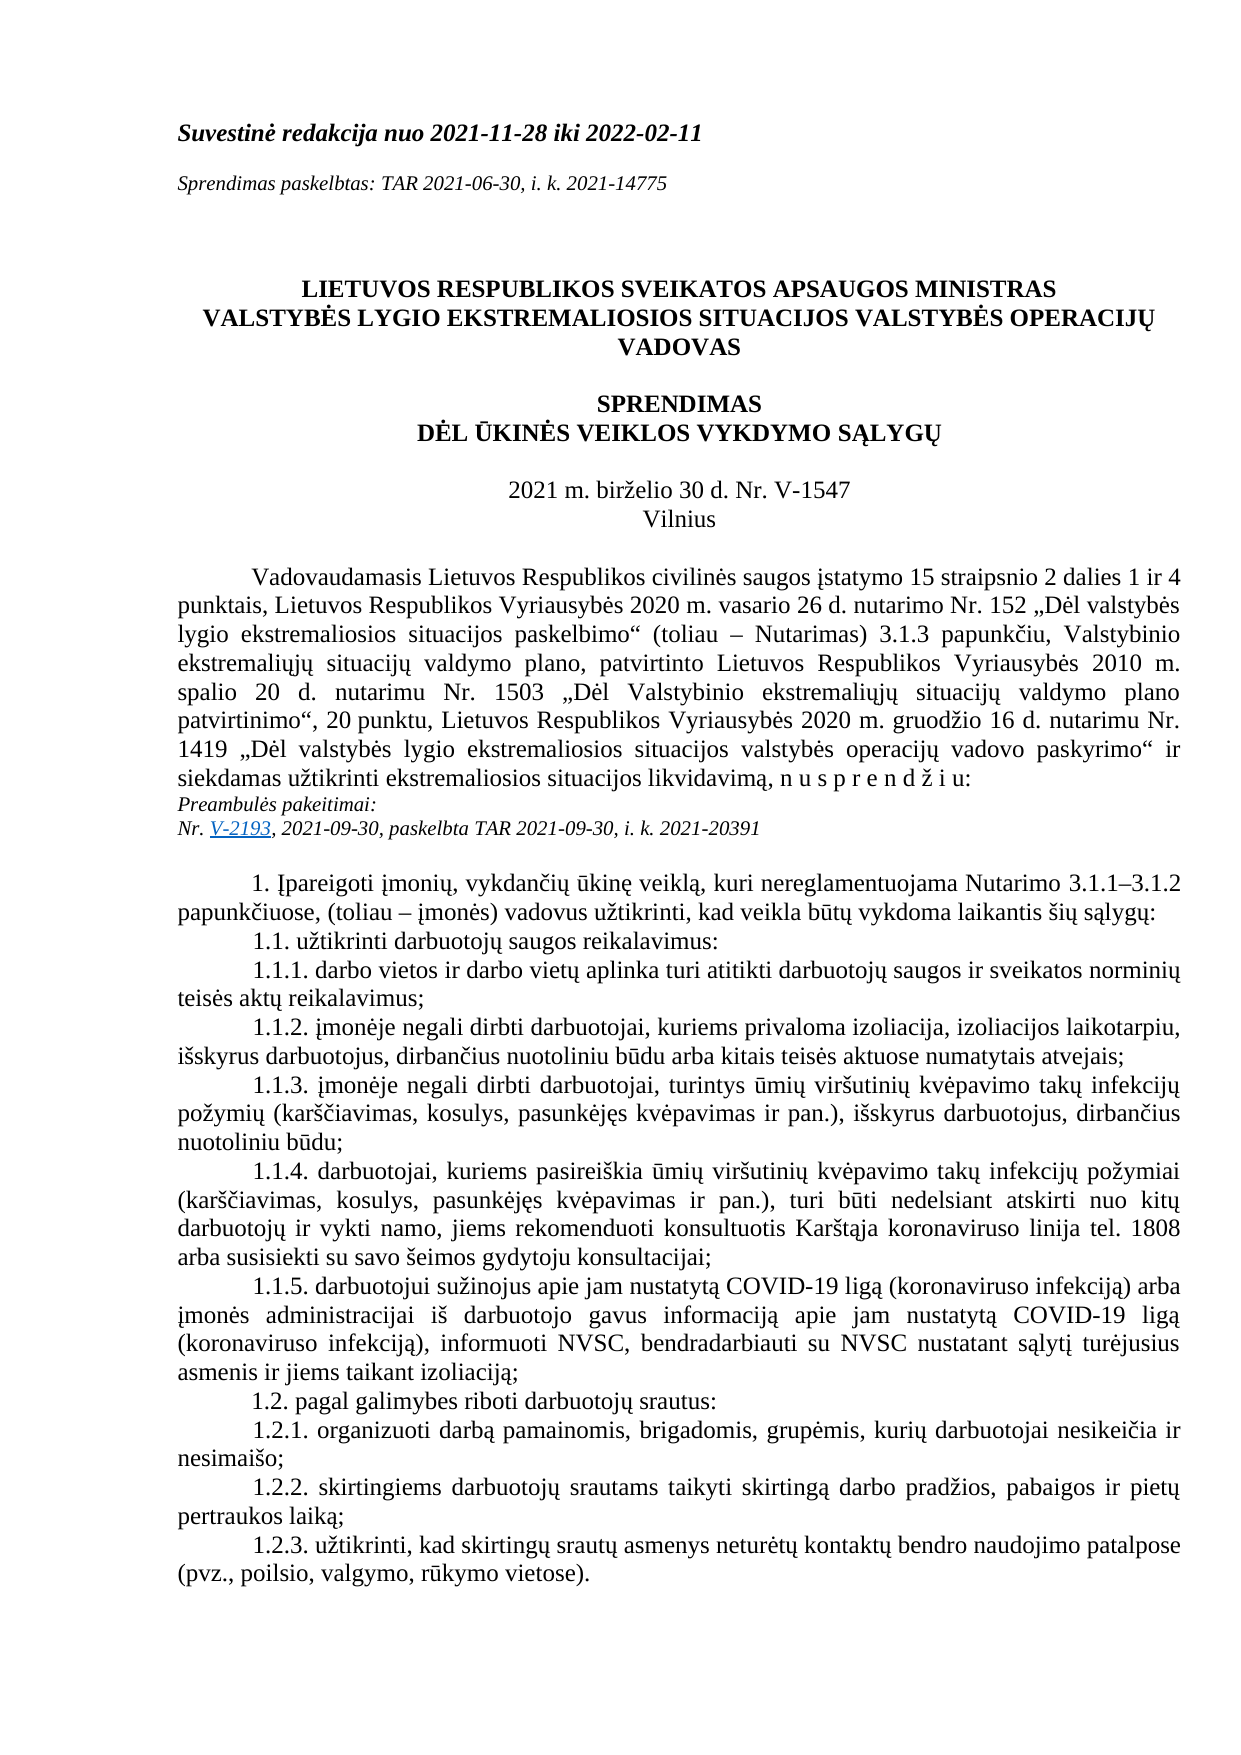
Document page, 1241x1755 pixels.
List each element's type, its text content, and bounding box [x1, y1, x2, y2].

text Preambulės pakeitimai: [177, 792, 1181, 816]
text Vadovaudamasis Lietuvos Respublikos civilinės saugos įstatymo 15 straipsnio 2 dalies 1 ir 4 punktais, Lietuvos Respublikos Vyriausybės 2020 m. vasario 26 d. nutarimo Nr. 152 „Dėl valstybės lygio ekstremaliosios situacijos paskelbimo“ (toliau – Nutarimas) 3.1.3 papunkčiu, Valstybinio ekstremaliųjų situacijų valdymo plano, patvirtinto Lietuvos Respublikos Vyriausybės 2010 m. spalio 20 d. nutarimu Nr. 1503 „Dėl Valstybinio ekstremaliųjų situacijų valdymo plano patvirtinimo“, 20 punktu, Lietuvos Respublikos Vyriausybės 2020 m. gruodžio 16 d. nutarimu Nr. 1419 „Dėl valstybės lygio ekstremaliosios situacijos valstybės operacijų vadovo paskyrimo“ ir siekdamas užtikrinti ekstremaliosios situacijos likvidavimą, n u s p r e n d ž i u: [177, 562, 1181, 792]
text 1.2.1. organizuoti darbą pamainomis, brigadomis, grupėmis, kurių darbuotojai nesikeičia ir nesimaišo; [177, 1415, 1181, 1472]
text SPRENDIMAS [177, 389, 1181, 418]
text 1.1.1. darbo vietos ir darbo vietų aplinka turi atitikti darbuotojų saugos ir sveikatos norminių teisės aktų reikalavimus; [177, 955, 1181, 1012]
text Nr. V-2193, 2021-09-30, paskelbta TAR 2021-09-30, i. k. 2021-20391 [177, 816, 1181, 840]
text LIETUVOS RESPUBLIKOS SVEIKATOS APSAUGOS MINISTRAS [177, 274, 1181, 303]
text 1.1.4. darbuotojai, kuriems pasireiškia ūmių viršutinių kvėpavimo takų infekcijų požymiai (karščiavimas, kosulys, pasunkėjęs kvėpavimas ir pan.), turi būti nedelsiant atskirti nuo kitų darbuotojų ir vykti namo, jiems rekomenduoti konsultuotis Karštąja koronaviruso linija tel. 1808 arba susisiekti su savo šeimos gydytoju konsultacijai; [177, 1156, 1181, 1271]
text 1.2. pagal galimybes riboti darbuotojų srautus: [177, 1386, 1181, 1415]
text 1.1.2. įmonėje negali dirbti darbuotojai, kuriems privaloma izoliacija, izoliacijos laikotarpiu, išskyrus darbuotojus, dirbančius nuotoliniu būdu arba kitais teisės aktuose numatytais atvejais; [177, 1012, 1181, 1070]
text 1.1. užtikrinti darbuotojų saugos reikalavimus: [177, 926, 1181, 955]
text 1. Įpareigoti įmonių, vykdančių ūkinę veiklą, kuri nereglamentuojama Nutarimo 3.1.1–3.1.2 papunkčiuose, (toliau – įmonės) vadovus užtikrinti, kad veikla būtų vykdoma laikantis šių sąlygų: [177, 868, 1181, 926]
text 1.2.2. skirtingiems darbuotojų srautams taikyti skirtingą darbo pradžios, pabaigos ir pietų pertraukos laiką; [177, 1472, 1181, 1530]
text VALSTYBĖS LYGIO EKSTREMALIOSIOS SITUACIJOS VALSTYBĖS OPERACIJŲ VADOVAS [177, 303, 1181, 360]
text Suvestinė redakcija nuo 2021-11-28 iki 2022-02-11 [177, 118, 1181, 147]
text Sprendimas paskelbtas: TAR 2021-06-30, i. k. 2021-14775 [177, 171, 1181, 195]
text 1.2.3. užtikrinti, kad skirtingų srautų asmenys neturėtų kontaktų bendro naudojimo patalpose (pvz., poilsio, valgymo, rūkymo vietose). [177, 1530, 1181, 1587]
text 1.1.3. įmonėje negali dirbti darbuotojai, turintys ūmių viršutinių kvėpavimo takų infekcijų požymių (karščiavimas, kosulys, pasunkėjęs kvėpavimas ir pan.), išskyrus darbuotojus, dirbančius nuotoliniu būdu; [177, 1070, 1181, 1156]
text 1.1.5. darbuotojui sužinojus apie jam nustatytą COVID-19 ligą (koronaviruso infekciją) arba įmonės administracijai iš darbuotojo gavus informaciją apie jam nustatytą COVID-19 ligą (koronaviruso infekciją), informuoti NVSC, bendradarbiauti su NVSC nustatant sąlytį turėjusius asmenis ir jiems taikant izoliaciją; [177, 1271, 1181, 1386]
text 2021 m. birželio 30 d. Nr. V-1547 Vilnius [177, 475, 1181, 533]
text DĖL ūkinės veiklos vykdymo SĄLYGŲ [177, 418, 1181, 447]
